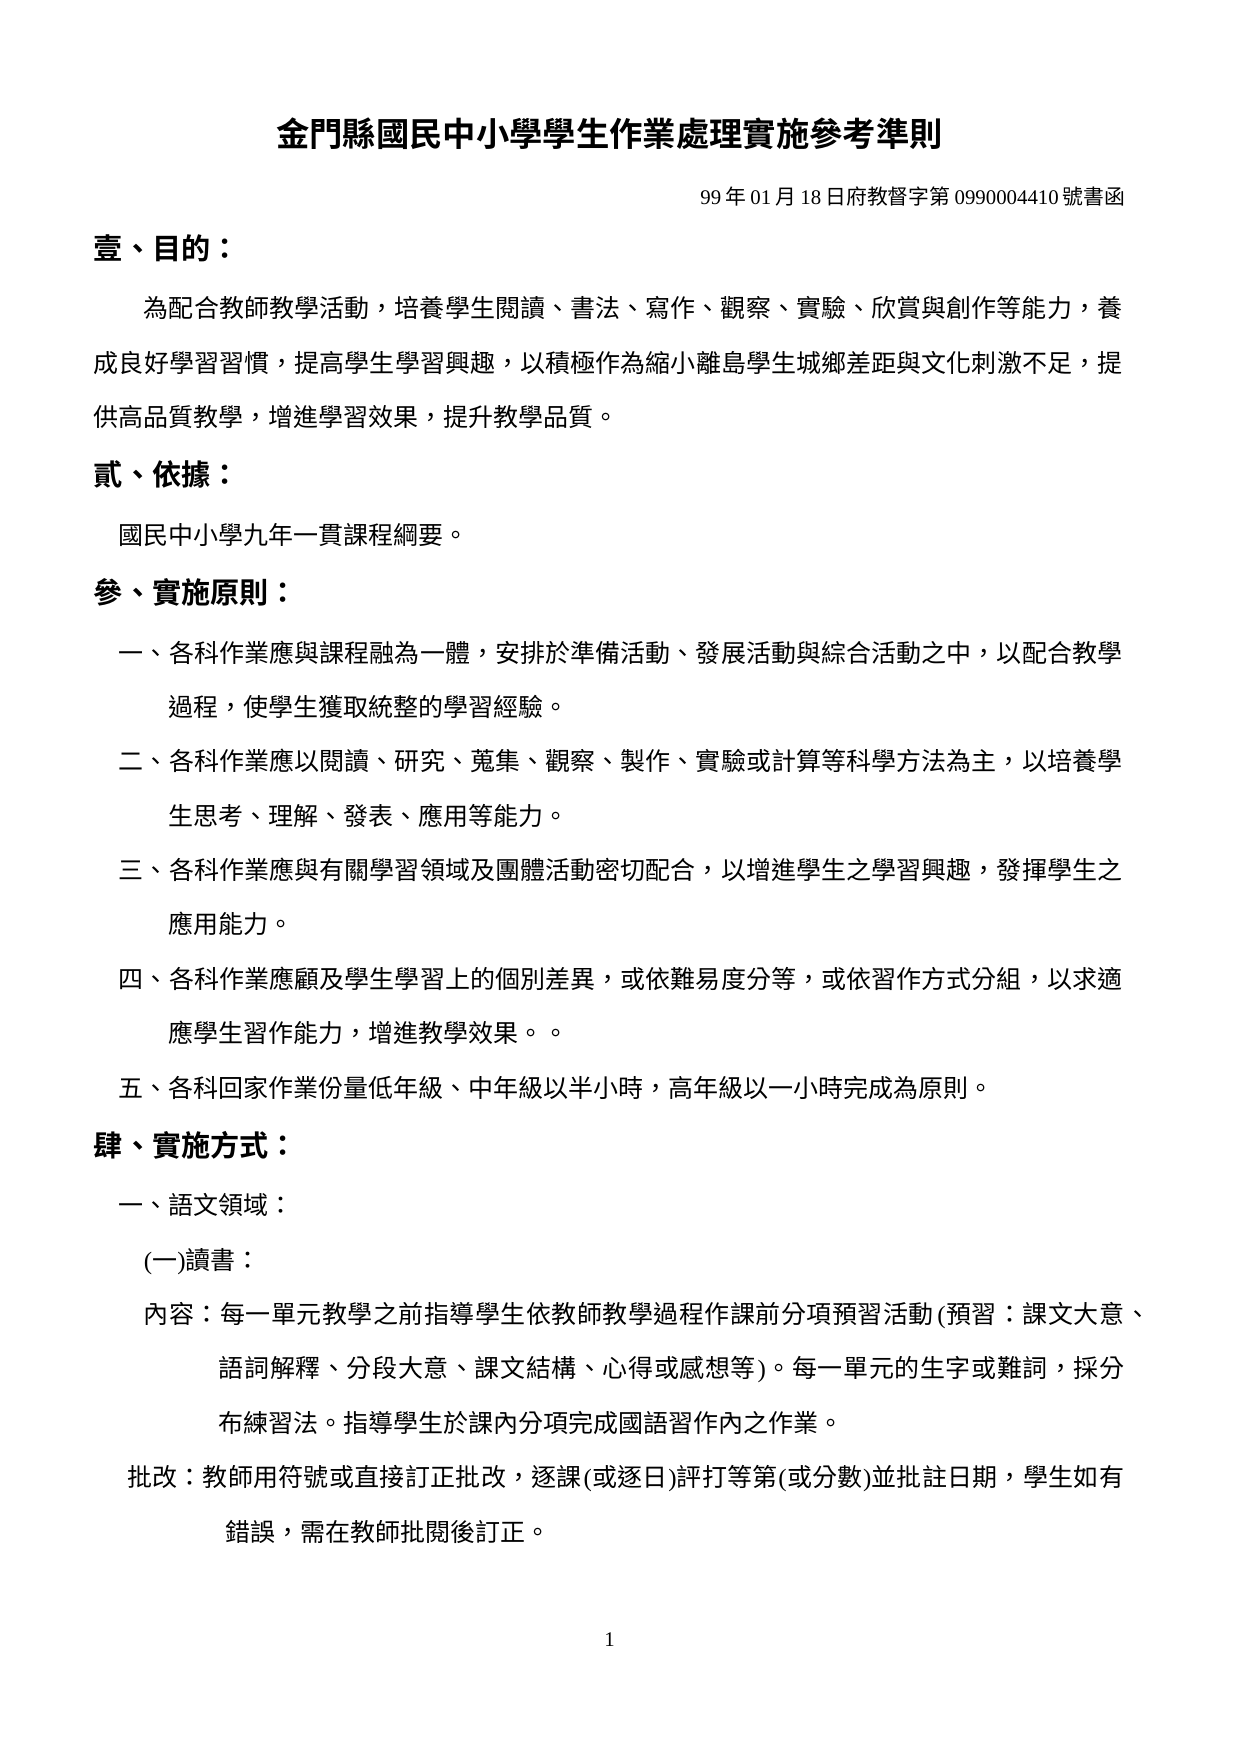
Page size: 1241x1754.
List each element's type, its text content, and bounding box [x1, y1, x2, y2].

text 肆、實施方式： [94, 1122, 1125, 1165]
text 一、各科作業應與課程融為一體，安排於準備活動、發展活動與綜合活動之中，以配合教學過程，使學生獲取統整的學習經驗。 [119, 633, 1125, 724]
text 二、各科作業應以閱讀、研究、蒐集、觀察、製作、實驗或計算等科學方法為主，以培養學生思考、理解、發表、應用等能力。 [119, 742, 1125, 832]
text 為配合教師教學活動，培養學生閱讀、書法、寫作、觀察、實驗、欣賞與創作等能力，養成良好學習習慣，提高學生學習興趣，以積極作為縮小離島學生城鄉差距與文化刺激不足，提供高品質教學，增進學習效果，提升教學品質。 [94, 289, 1125, 434]
text 三、各科作業應與有關學習領域及團體活動密切配合，以增進學生之學習興趣，發揮學生之應用能力。 [119, 851, 1125, 941]
text 一、語文領域： [119, 1186, 1125, 1222]
text  批改：教師用符號或直接訂正批改，逐課(或逐日)評打等第(或分數)並批註日期，學生如有錯誤，需在教師批閱後訂正。 [94, 1458, 1125, 1548]
text 壹、目的： [94, 225, 1125, 267]
text 內容：每一單元教學之前指導學生依教師教學過程作課前分項預習活動(預習：課文大意、語詞解釋、分段大意、課文結構、心得或感想等)。每一單元的生字或難詞，採分布練習法。指導學生於課內分項完成國語習作內之作業。 [144, 1294, 1125, 1439]
text 國民中小學九年一貫課程綱要。 [119, 515, 1125, 551]
text 金門縣國民中小學學生作業處理實施參考準則 [94, 108, 1125, 156]
text 四、各科作業應顧及學生學習上的個別差異，或依難易度分等，或依習作方式分組，以求適應學生習作能力，增進教學效果。。 [119, 959, 1125, 1050]
text 99年01月18日府教督字第0990004410號書函 [94, 180, 1125, 210]
text (一)讀書： [144, 1240, 1125, 1276]
text 五、各科回家作業份量低年級、中年級以半小時，高年級以一小時完成為原則。 [119, 1068, 1125, 1104]
text 參、實施原則： [94, 569, 1125, 612]
text 貳、依據： [94, 452, 1125, 494]
